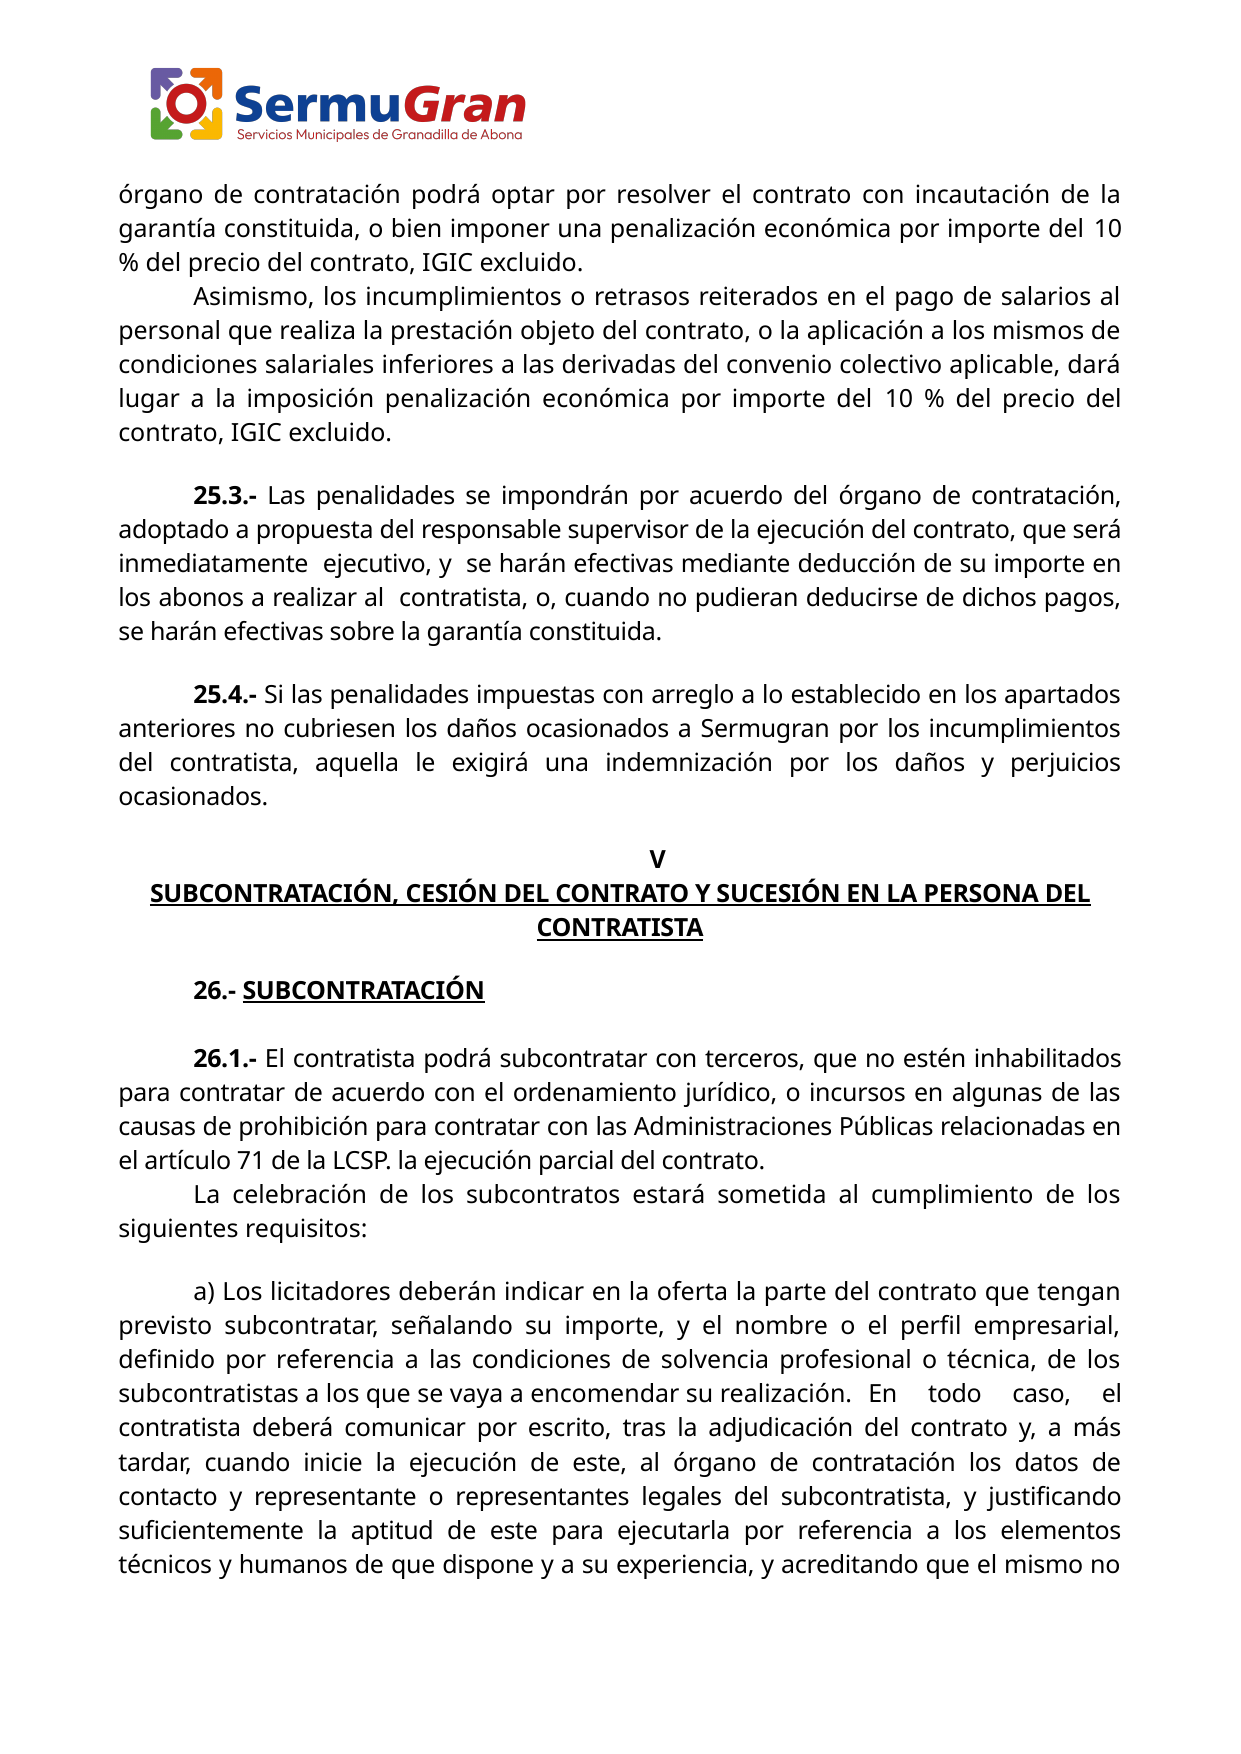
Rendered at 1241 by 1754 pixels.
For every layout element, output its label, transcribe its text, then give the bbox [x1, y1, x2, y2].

text 26.1.- El contratista podrá subcontratar con terceros, que no estén inhabilitados para contratar de acuerdo con el ordenamiento jurídico, o incursos en algunas de las causas de prohibición para contratar con las Administraciones Públicas relacionadas en el artículo 71 de la LCSP. la ejecución parcial del contrato. [118, 1041, 1122, 1177]
text 25.3.- Las penalidades se impondrán por acuerdo del órgano de contratación, adoptado a propuesta del responsable supervisor de la ejecución del contrato, que será inmediatamente ejecutivo, y se harán efectivas mediante deducción de su importe en los abonos a realizar al contratista, o, cuando no pudieran deducirse de dichos pagos, se harán efectivas sobre la garantía constituida. [118, 478, 1122, 648]
text 26.- SUBCONTRATACIÓN [118, 973, 1122, 1007]
text a) Los licitadores deberán indicar en la oferta la parte del contrato que tengan previsto subcontratar, señalando su importe, y el nombre o el perfil empresarial, definido por referencia a las condiciones de solvencia profesional o técnica, de los subcontratistas a los que se vaya a encomendar su realización. En todo caso, el contratista deberá comunicar por escrito, tras la adjudicación del contrato y, a más tardar, cuando inicie la ejecución de este, al órgano de contratación los datos de contacto y representante o representantes legales del subcontratista, y justificando suficientemente la aptitud de este para ejecutarla por referencia a los elementos técnicos y humanos de que dispone y a su experiencia, y acreditando que el mismo no [118, 1274, 1122, 1580]
text V [118, 842, 1122, 876]
text órgano de contratación podrá optar por resolver el contrato con incautación de la garantía constituida, o bien imponer una penalización económica por importe del 10 % del precio del contrato, IGIC excluido. [118, 176, 1122, 278]
picture [133, 83, 543, 123]
text Asimismo, los incumplimientos o retrasos reiterados en el pago de salarios al personal que realiza la prestación objeto del contrato, o la aplicación a los mismos de condiciones salariales inferiores a las derivadas del convenio colectivo aplicable, dará lugar a la imposición penalización económica por importe del 10 % del precio del contrato, IGIC excluido. [118, 278, 1122, 449]
text SUBCONTRATACIÓN, CESIÓN DEL CONTRATO Y SUCESIÓN EN LA PERSONA DEL CONTRATISTA [118, 876, 1122, 944]
text La celebración de los subcontratos estará sometida al cumplimiento de los siguientes requisitos: [118, 1177, 1122, 1245]
text 25.4.- Si las penalidades impuestas con arreglo a lo establecido en los apartados anteriores no cubriesen los daños ocasionados a Sermugran por los incumplimientos del contratista, aquella le exigirá una indemnización por los daños y perjuicios ocasionados. [118, 677, 1122, 813]
